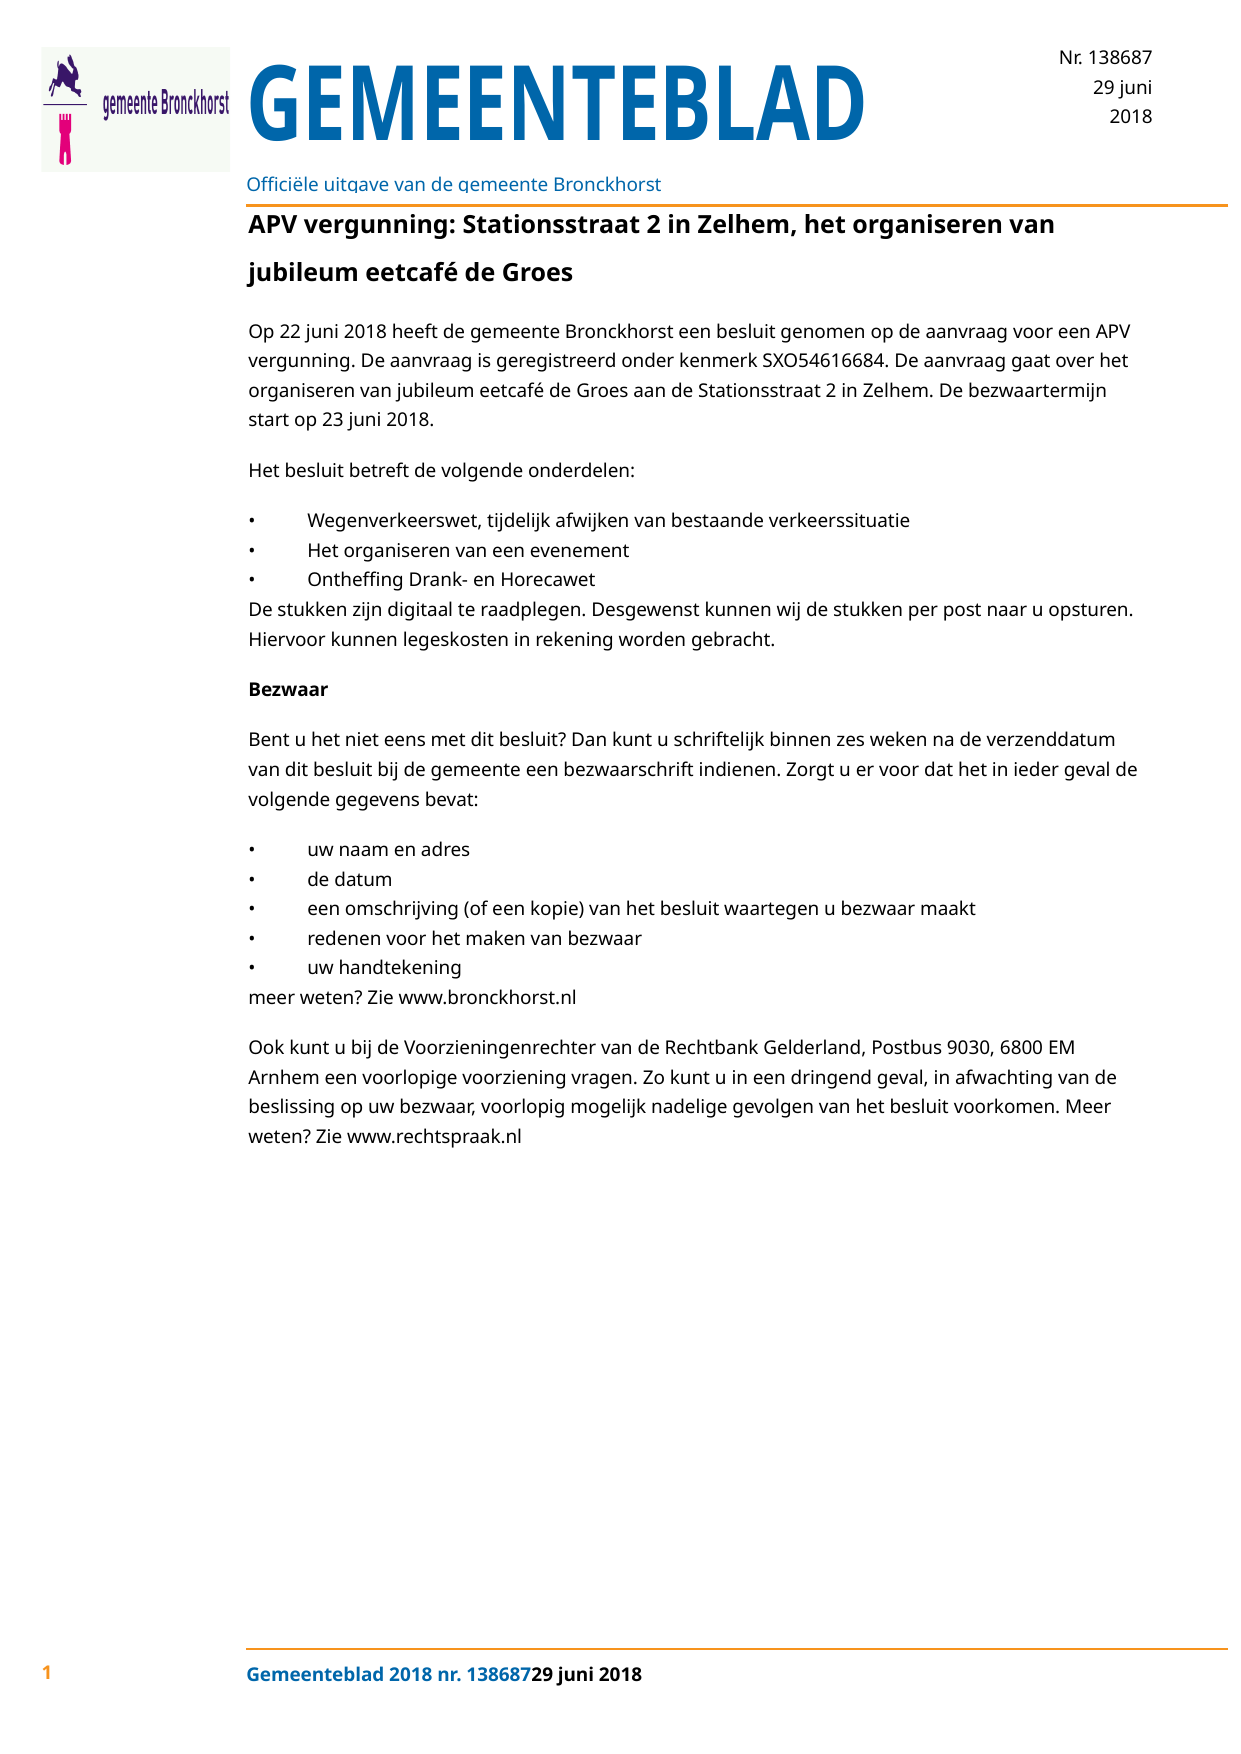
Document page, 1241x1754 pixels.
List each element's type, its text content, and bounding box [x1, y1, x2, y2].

text Bent u het niet eens met dit besluit? Dan kunt u schriftelijk binnen zes weken na de verzenddatum van dit besluit bij de gemeente een bezwaarschrift indienen. Zorgt u er voor dat het in ieder geval de volgende gegevens bevat: [248, 727, 1152, 812]
list redenen voor het maken van bezwaar [248, 925, 1152, 951]
list de datum [248, 866, 1152, 892]
text De stukken zijn digitaal te raadplegen. Desgewenst kunnen wij de stukken per post naar u opsturen. Hiervoor kunnen legeskosten in rekening worden gebracht. [248, 596, 1152, 652]
list uw naam en adres [248, 836, 1152, 862]
text Ook kunt u bij de Voorzieningenrechter van de Rechtbank Gelderland, Postbus 9030, 6800 EM Arnhem een voorlopige voorziening vragen. Zo kunt u in een dringend geval, in afwachting van de beslissing op uw bezwaar, voorlopig mogelijk nadelige gevolgen van het besluit voorkomen. Meer weten? Zie www.rechtspraak.nl [248, 1034, 1152, 1149]
text meer weten? Zie www.bronckhorst.nl [248, 984, 1152, 1010]
text APV vergunning: Stationsstraat 2 in Zelhem, het organiseren van jubileum eetcafé de Groes [248, 207, 1152, 288]
list Wegenverkeerswet, tijdelijk afwijken van bestaande verkeerssituatie [248, 507, 1152, 533]
list Ontheffing Drank- en Horecawet [248, 567, 1152, 592]
list Het organiseren van een evenement [248, 537, 1152, 563]
text Het besluit betreft de volgende onderdelen: [248, 457, 1152, 483]
list uw handtekening [248, 954, 1152, 980]
picture [41, 47, 231, 172]
text Op 22 juni 2018 heeft de gemeente Bronckhorst een besluit genomen op de aanvraag voor een APV vergunning. De aanvraag is geregistreerd onder kenmerk SXO54616684. De aanvraag gaat over het organiseren van jubileum eetcafé de Groes aan de Stationsstraat 2 in Zelhem. De bezwaartermijn start op 23 juni 2018. [248, 318, 1152, 432]
text Bezwaar [248, 676, 1152, 702]
list een omschrijving (of een kopie) van het besluit waartegen u bezwaar maakt [248, 895, 1152, 921]
